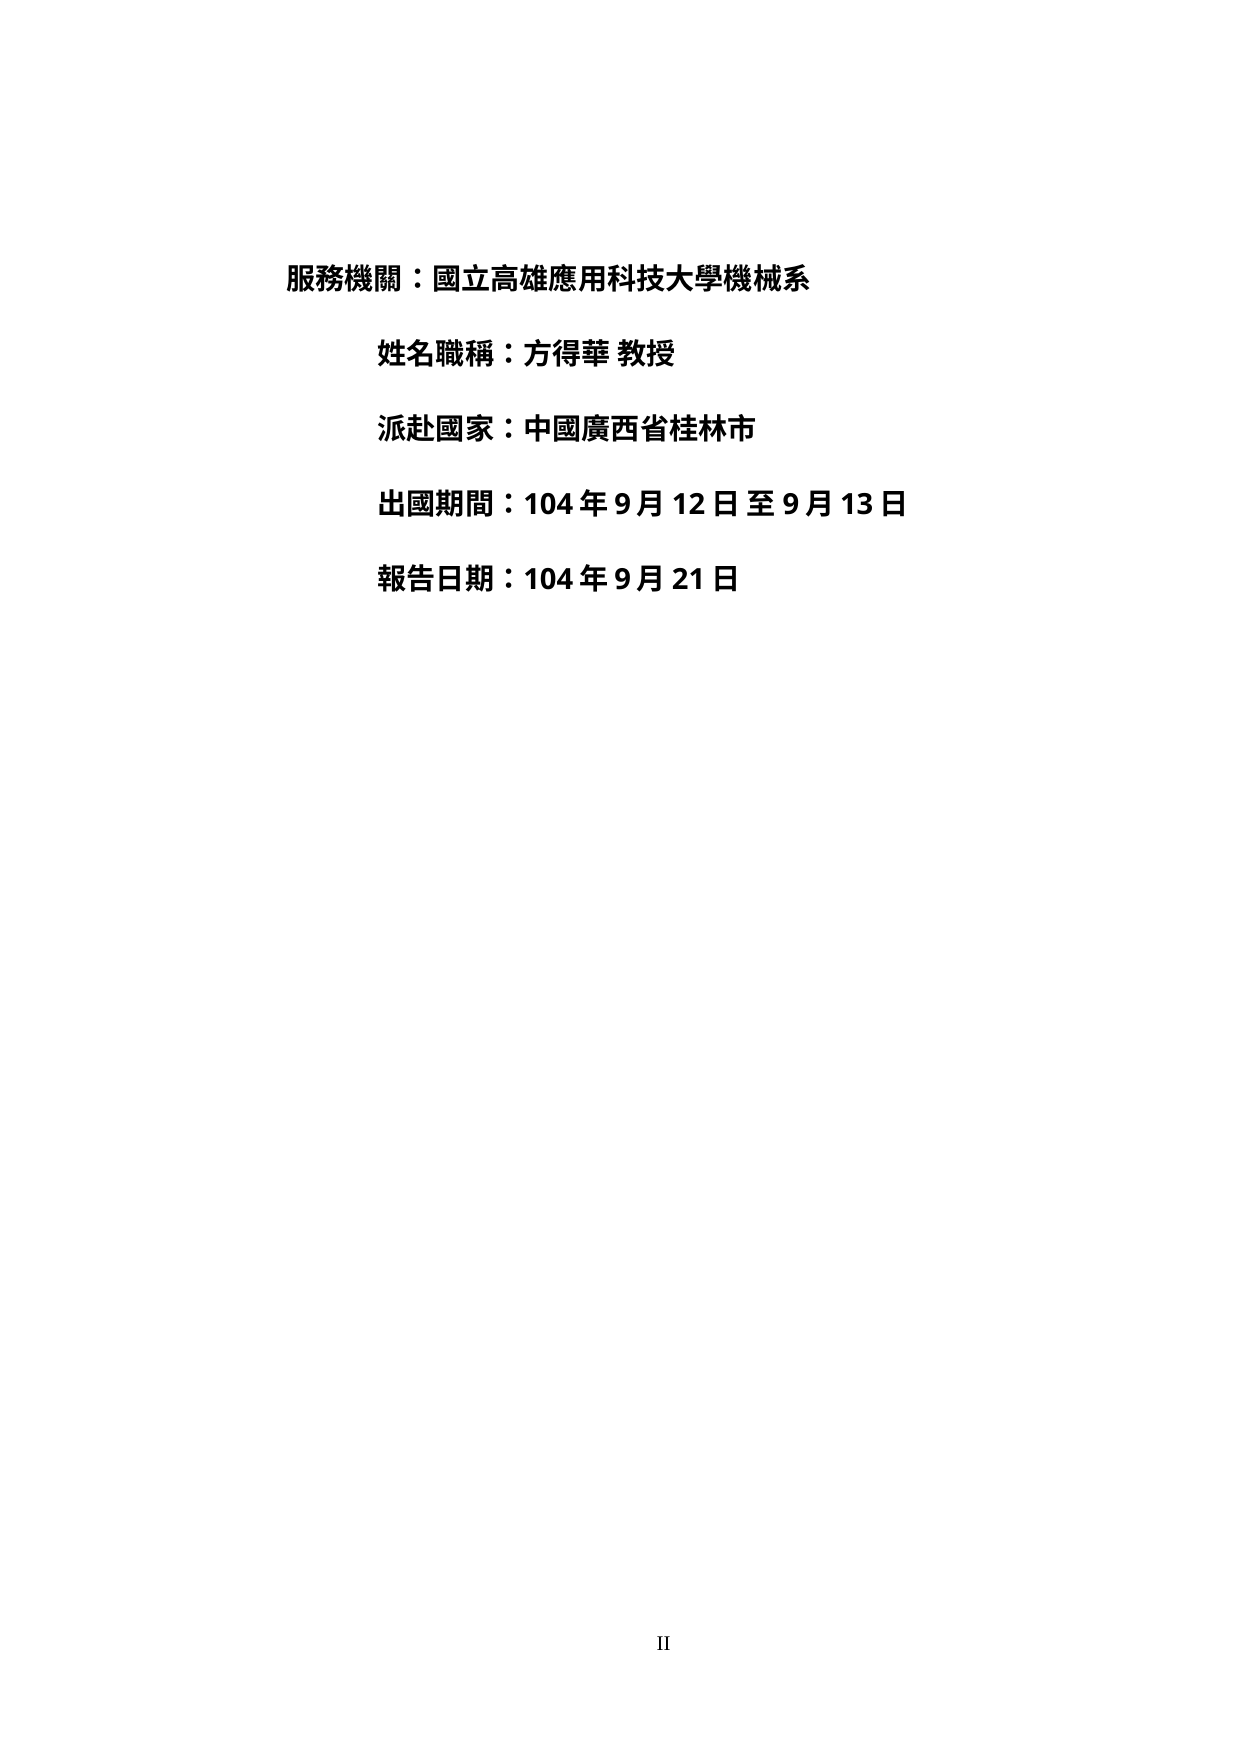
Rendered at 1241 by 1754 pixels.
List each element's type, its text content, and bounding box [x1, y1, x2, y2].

text 服務機關：國立高雄應用科技大學機械系 [187, 239, 1125, 314]
text 派赴國家：中國廣西省桂林市 [187, 389, 1125, 464]
text 姓名職稱：方得華 教授 [187, 314, 1125, 389]
text 報告日期：104年9月21日 [187, 539, 1125, 614]
text 出國期間：104年9月12日 至 9月13日 [187, 464, 1125, 539]
